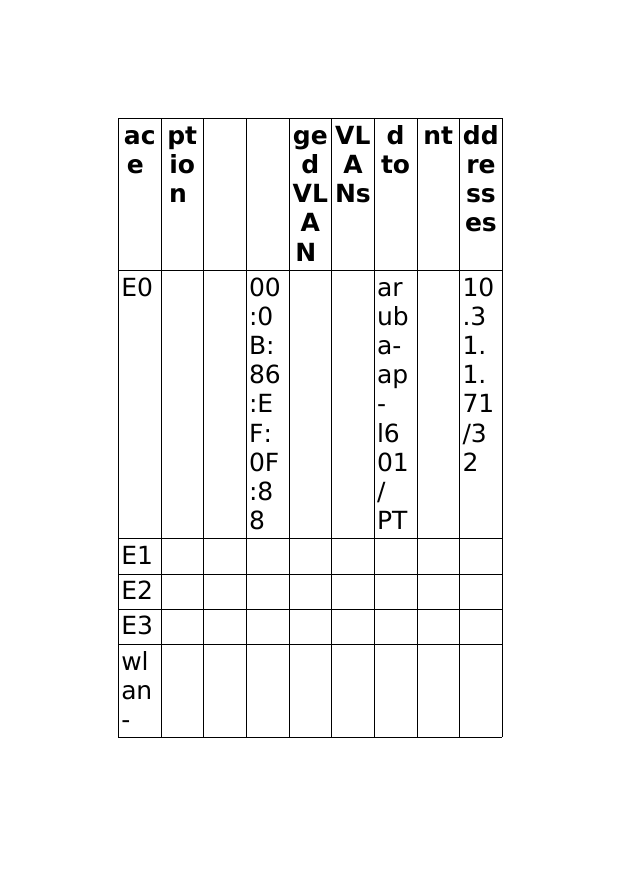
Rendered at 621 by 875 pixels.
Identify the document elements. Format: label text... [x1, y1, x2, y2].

table_cell [290, 645, 331, 737]
table_cell [162, 271, 203, 538]
table_cell [162, 610, 203, 644]
table_cell [162, 645, 203, 737]
table_cell [162, 575, 203, 608]
table_cell [460, 645, 502, 737]
table_cell [418, 645, 459, 737]
table_cell [204, 575, 246, 608]
table_cell [204, 610, 246, 644]
table_header [204, 119, 246, 270]
table_cell [247, 645, 289, 737]
table_cell [204, 539, 246, 573]
table_cell 00:0B:86:EF:0F:88 [247, 271, 289, 538]
table_cell E3 [119, 610, 161, 644]
table_cell E1 [119, 539, 161, 573]
table_cell [290, 539, 331, 573]
table_header ddresses [460, 119, 502, 270]
table_cell [460, 575, 502, 608]
table_cell 10.31.1.71/32 [460, 271, 502, 538]
table_cell [162, 539, 203, 573]
table_cell [332, 539, 374, 573]
table_cell [290, 610, 331, 644]
table_cell [375, 539, 417, 573]
table_cell [247, 575, 289, 608]
table_header ace [119, 119, 161, 270]
table_cell [375, 645, 417, 737]
table_header d to [375, 119, 417, 270]
table_cell [247, 539, 289, 573]
table_header [247, 119, 289, 270]
table_cell [418, 539, 459, 573]
table_cell [290, 271, 331, 538]
table_cell [418, 575, 459, 608]
table_header VLANs [332, 119, 374, 270]
table_cell aruba-ap-l601 / PT [375, 271, 417, 538]
table_cell [375, 575, 417, 608]
table_cell E0 [119, 271, 161, 538]
table_cell [332, 575, 374, 608]
table_cell [204, 645, 246, 737]
table_cell [204, 271, 246, 538]
table_cell [290, 575, 331, 608]
table_cell [332, 271, 374, 538]
table_header ption [162, 119, 203, 270]
table_header ged VLAN [290, 119, 331, 270]
table_cell [332, 610, 374, 644]
table_cell [418, 271, 459, 538]
table_cell [375, 610, 417, 644]
table_cell [418, 610, 459, 644]
table_cell [460, 610, 502, 644]
table_cell [332, 645, 374, 737]
table_cell E2 [119, 575, 161, 608]
table_cell [247, 610, 289, 644]
table_cell [460, 539, 502, 573]
table_header nt [418, 119, 459, 270]
table_cell wlan- [119, 645, 161, 737]
